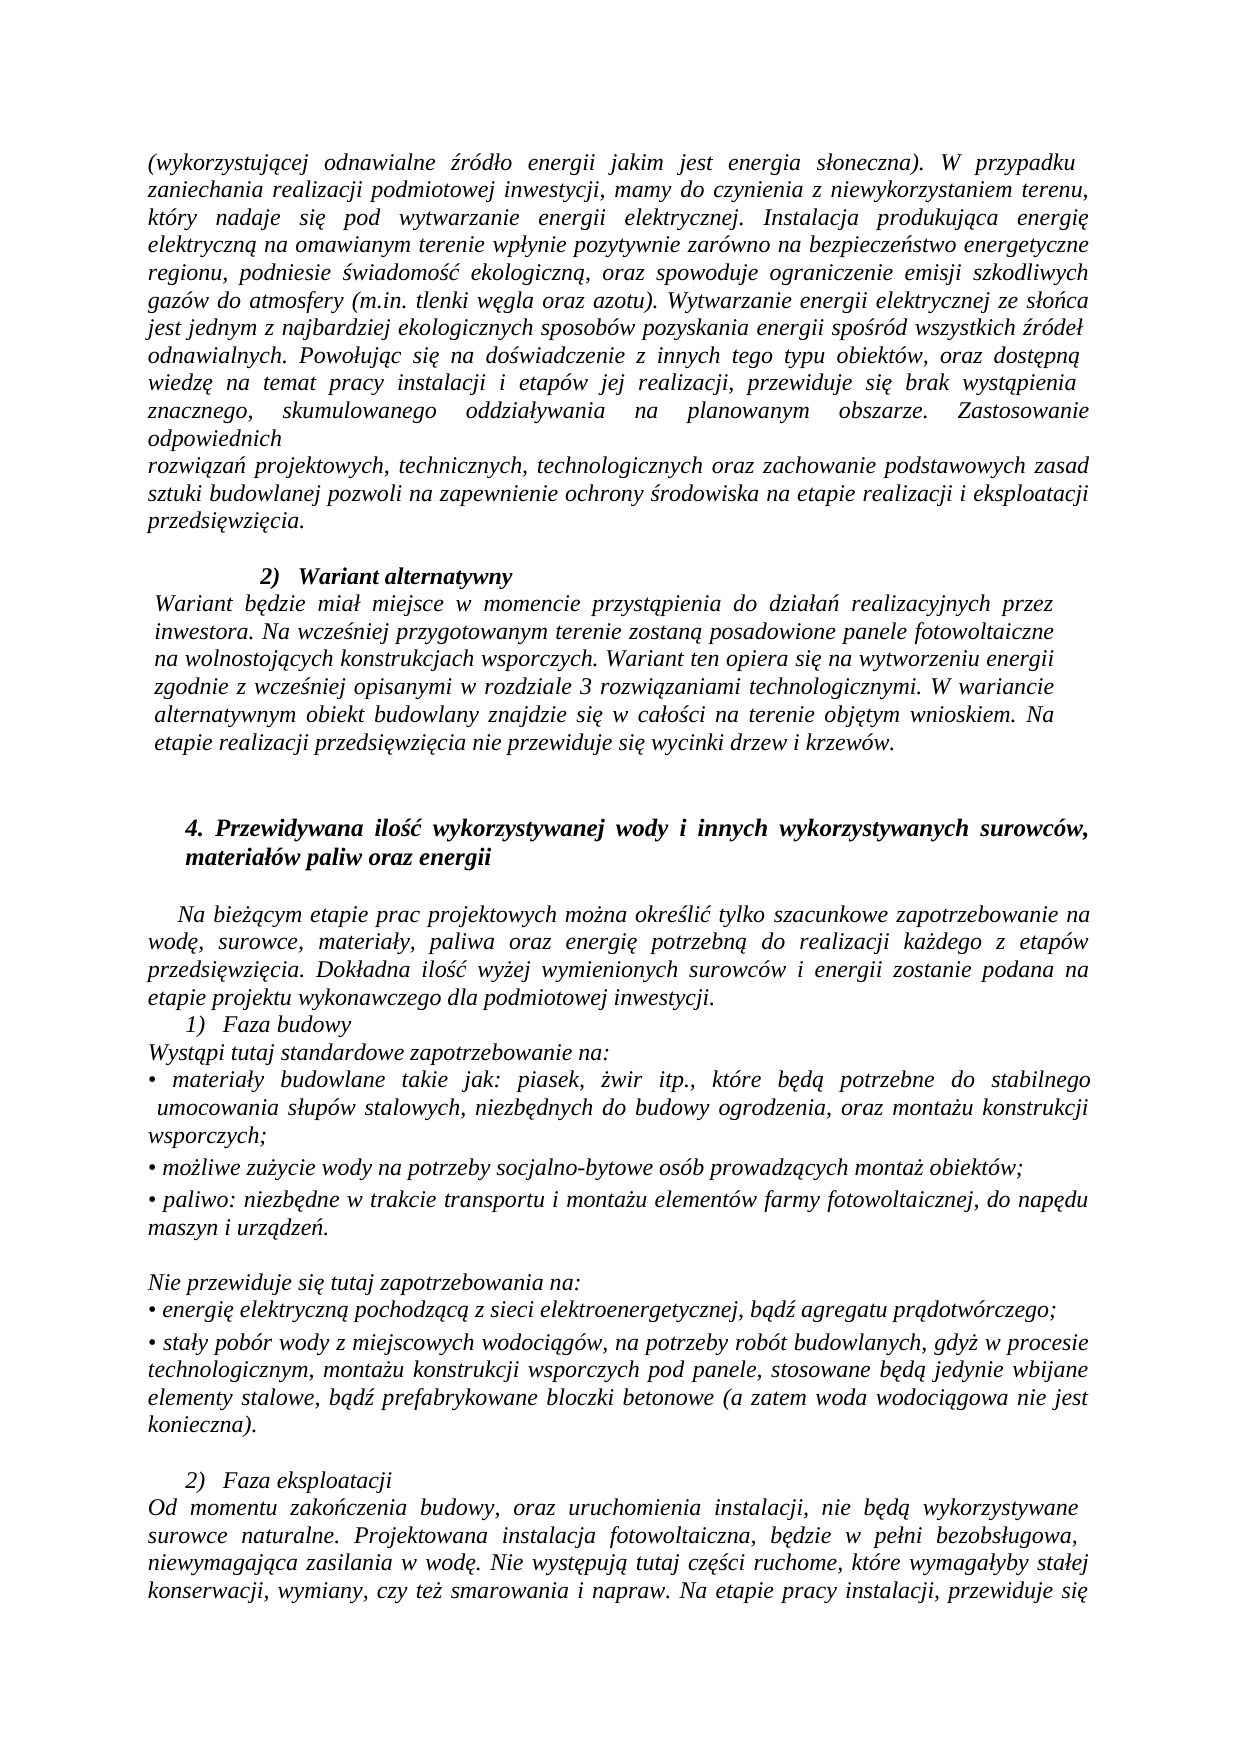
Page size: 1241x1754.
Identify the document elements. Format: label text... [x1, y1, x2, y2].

text 4. Przewidywana ilość wykorzystywanej wody i innych wykorzystywanych surowców, materiałów paliw oraz energii [185, 813, 1093, 871]
list Faza budowy [185, 1010, 1093, 1038]
text Wystąpi tutaj standardowe zapotrzebowanie na: [148, 1038, 1093, 1065]
text • energię elektryczną pochodzącą z sieci elektroenergetycznej, bądź agregatu prądotwórczego; [148, 1295, 1093, 1323]
text Wariant będzie miał miejsce w momencie przystąpienia do działań realizacyjnych przez inwestora. Na wcześniej przygotowanym terenie zostaną posadowione panele fotowoltaiczne na wolnostojących konstrukcjach wsporczych. Wariant ten opiera się na wytworzeniu energii zgodnie z wcześniej opisanymi w rozdziale 3 rozwiązaniami technologicznymi. W wariancie alternatywnym obiekt budowlany znajdzie się w całości na terenie objętym wnioskiem. Na etapie realizacji przedsięwzięcia nie przewiduje się wycinki drzew i krzewów. [154, 589, 1058, 756]
text • możliwe zużycie wody na potrzeby socjalno-bytowe osób prowadzących montaż obiektów; [148, 1153, 1093, 1180]
text (wykorzystującej odnawialne źródło energii jakim jest energia słoneczna). W przypadku zaniechania realizacji podmiotowej inwestycji, mamy do czynienia z niewykorzystaniem terenu, który nadaje się pod wytwarzanie energii elektrycznej. Instalacja produkująca energię elektryczną na omawianym terenie wpłynie pozytywnie zarówno na bezpieczeństwo energetyczne regionu, podniesie świadomość ekologiczną, oraz spowoduje ograniczenie emisji szkodliwych gazów do atmosfery (m.in. tlenki węgla oraz azotu). Wytwarzanie energii elektrycznej ze słońca jest jednym z najbardziej ekologicznych sposobów pozyskania energii spośród wszystkich źródeł odnawialnych. Powołując się na doświadczenie z innych tego typu obiektów, oraz dostępną wiedzę na temat pracy instalacji i etapów jej realizacji, przewiduje się brak wystąpienia znacznego, skumulowanego oddziaływania na planowanym obszarze. Zastosowanie odpowiednich rozwiązań projektowych, technicznych, technologicznych oraz zachowanie podstawowych zasad sztuki budowlanej pozwoli na zapewnienie ochrony środowiska na etapie realizacji i eksploatacji przedsięwzięcia. [148, 148, 1093, 534]
text • paliwo: niezbędne w trakcie transportu i montażu elementów farmy fotowoltaicznej, do napędu maszyn i urządzeń. [148, 1185, 1093, 1240]
text Od momentu zakończenia budowy, oraz uruchomienia instalacji, nie będą wykorzystywane surowce naturalne. Projektowana instalacja fotowoltaiczna, będzie w pełni bezobsługowa, niewymagająca zasilania w wodę. Nie występują tutaj części ruchome, które wymagałyby stałej konserwacji, wymiany, czy też smarowania i napraw. Na etapie pracy instalacji, przewiduje się [148, 1493, 1093, 1604]
list Faza eksploatacji [185, 1466, 1093, 1493]
text • materiały budowlane takie jak: piasek, żwir itp., które będą potrzebne do stabilnego umocowania słupów stalowych, niezbędnych do budowy ogrodzenia, oraz montażu konstrukcji wsporczych; [148, 1065, 1093, 1148]
list Wariant alternatywny [260, 562, 1093, 589]
text • stały pobór wody z miejscowych wodociągów, na potrzeby robót budowlanych, gdyż w procesie technologicznym, montażu konstrukcji wsporczych pod panele, stosowane będą jedynie wbijane elementy stalowe, bądź prefabrykowane bloczki betonowe (a zatem woda wodociągowa nie jest konieczna). [148, 1328, 1093, 1438]
text Nie przewiduje się tutaj zapotrzebowania na: [148, 1268, 1093, 1295]
text Na bieżącym etapie prac projektowych można określić tylko szacunkowe zapotrzebowanie na wodę, surowce, materiały, paliwa oraz energię potrzebną do realizacji każdego z etapów przedsięwzięcia. Dokładna ilość wyżej wymienionych surowców i energii zostanie podana na etapie projektu wykonawczego dla podmiotowej inwestycji. [148, 900, 1093, 1010]
